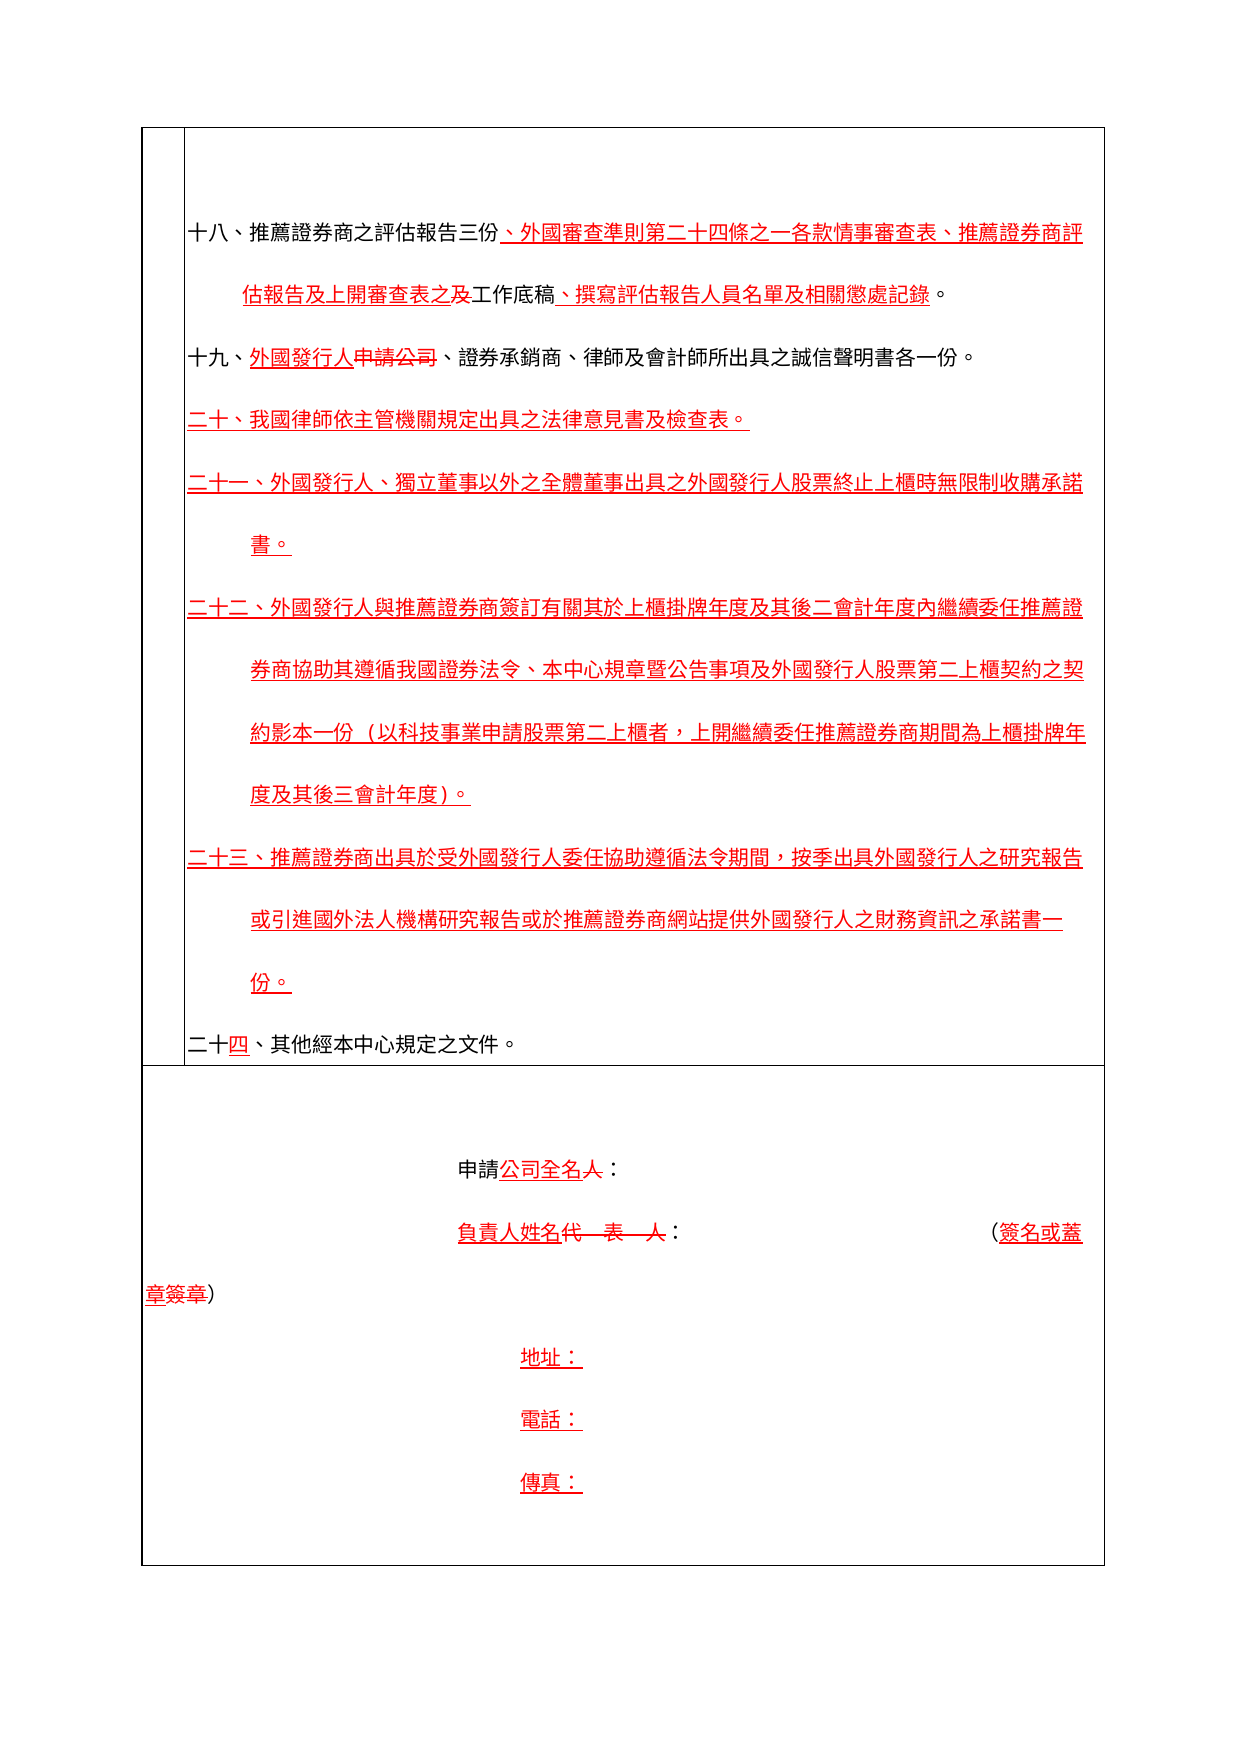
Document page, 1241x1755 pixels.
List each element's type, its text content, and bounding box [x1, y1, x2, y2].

table_cell [143, 128, 184, 1064]
table_cell 外國發行人名稱、國籍、主營業所所在地之證明文件影本三份。 外國發行人原交易之證券市場出具其有價證券交易之證明書影本三份。 科技事業檢送經經濟部工業局或本中心委託之專業機構出具其係屬科技事業且其產品或技術開發成功具有市場性之評估意見影本一份。 外國發行人最近三年度經會計師查核簽證之合併財務報告三份，申請日期已逾會計年度八個月者，應加送經會計師查核簽證或核閱之第二季上半年度合併財務報告（得依外國發行人註冊地國或上市地國法令規定之格式編製，並應由中華民國會計師就中華民國與外國發行人註冊地國或上市地國所適用會計原則之差異及其對財務報告之影響表示意見）。 外國發行人依註冊地國法律組織登記法人之證明文件影本三份。 外國發行人在中華民國境內指定訟訴、及非訴訟或行政爭訟代理人之證明文件影本三份。 股票發行計畫三份。 公開說明書稿本五份。 外國發行人與國外股票保管機關所簽訂之保管契約副本三份。 外國發行人與證券承銷商所簽訂之承銷契約書副本三份。 十一、代收價款契約書副本三份。 十二、外國發行人與股務代理機構所簽之股務代理契約書副本三份。 十三、外國發行人與代理申請結匯之專責機構所簽訂之契約書副本三份。 十四、外國發行人與代理資訊揭露之專責機構所簽訂之契約書副本三份。 十五、外國發行人與代理繳納稅捐之專責機構所簽訂之契約書副本三份。 十六、外國發行人股票第二上櫃契約五份。 十七、外國發行人出具於上櫃後與本中心及原上市之海外證券市場建立重大訊息自動同步申報系統之承諾書一份。 十八、推薦證券商之評估報告三份、外國審查準則第二十四條之一各款情事審查表、推薦證券商評估報告及上開審查表之及工作底稿、撰寫評估報告人員名單及相關懲處記錄。 十九、外國發行人申請公司、證券承銷商、律師及會計師所出具之誠信聲明書各一份。 二十、我國律師依主管機關規定出具之法律意見書及檢查表。 二十一、外國發行人、獨立董事以外之全體董事出具之外國發行人股票終止上櫃時無限制收購承諾書。 二十二、外國發行人與推薦證券商簽訂有關其於上櫃掛牌年度及其後二會計年度內繼續委任推薦證券商協助其遵循我國證券法令、本中心規章暨公告事項及外國發行人股票第二上櫃契約之契約影本一份 (以科技事業申請股票第二上櫃者，上開繼續委任推薦證券商期間為上櫃掛牌年度及其後三會計年度)。 二十三、推薦證券商出具於受外國發行人委任協助遵循法令期間，按季出具外國發行人之研究報告或引進國外法人機構研究報告或於推薦證券商網站提供外國發行人之財務資訊之承諾書一份。 二十四、其他經本中心規定之文件。 [185, 128, 1104, 1064]
table_cell 申請公司全名人： 負責人姓名代 表 人： （簽名或蓋章簽章） 地址： 電話： 傳真： [143, 1066, 1104, 1564]
